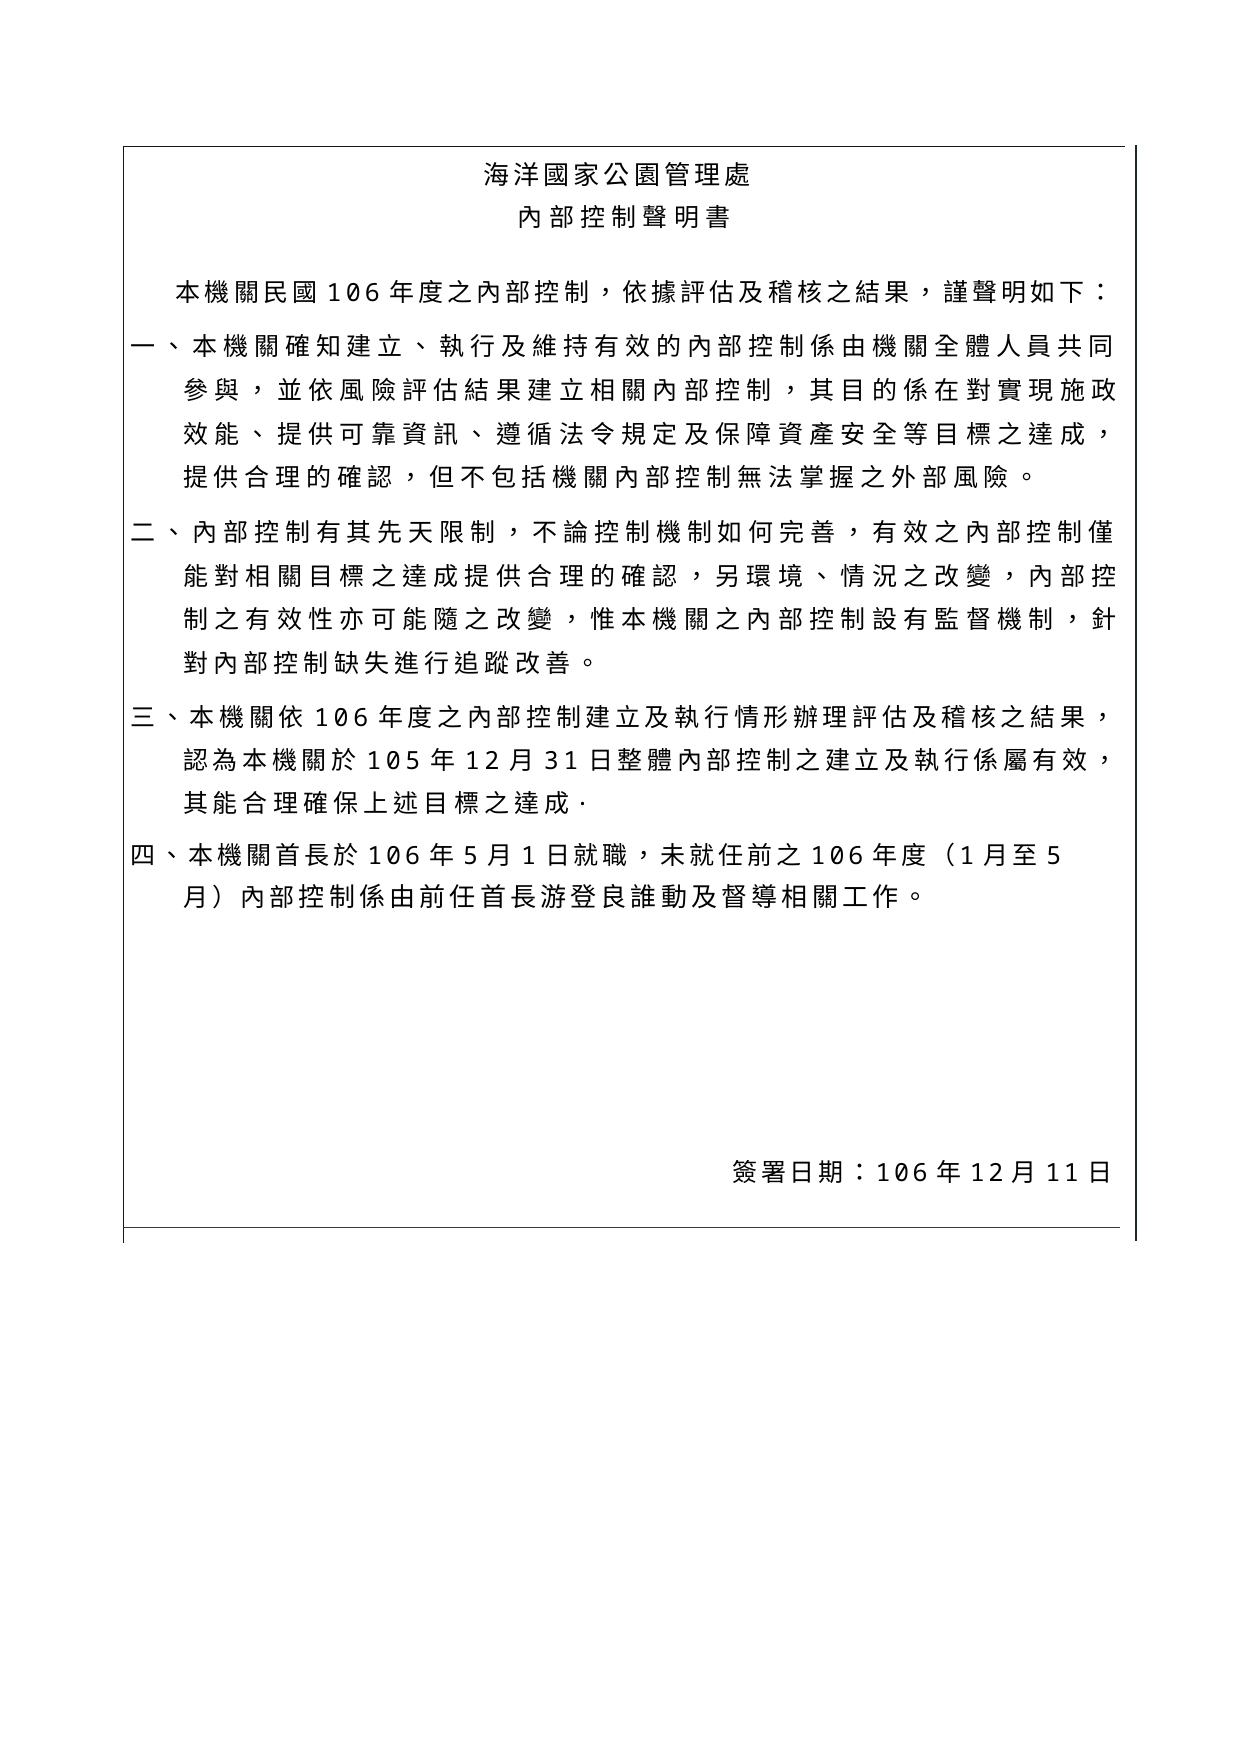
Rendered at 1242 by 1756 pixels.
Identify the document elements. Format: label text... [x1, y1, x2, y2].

text 四、本機關首長於106年5月1日就職，未就任前之106年度（1月至5月）內部控制係由前任首長游登良誰動及督導相關工作。 [130, 832, 1117, 914]
text 海洋國家公園管理處 內部控制聲明書 [124, 147, 1125, 234]
text 二、內部控制有其先天限制，不論控制機制如何完善，有效之內部控制僅能對相關目標之達成提供合理的確認，另環境、情況之改變，內部控制之有效性亦可能隨之改變，惟本機關之內部控制設有監督機制，針對內部控制缺失進行追蹤改善。 [130, 507, 1117, 681]
text 本機關民國106年度之內部控制，依據評估及稽核之結果，謹聲明如下： [124, 272, 1114, 309]
text 簽署日期：106年12月11日 [124, 1153, 1112, 1189]
text 三、本機關依106年度之內部控制建立及執行情形辦理評估及稽核之結果，認為本機關於105年12月31日整體內部控制之建立及執行係屬有效，其能合理確保上述目標之達成· [130, 692, 1117, 821]
text 一、本機關確知建立、執行及維持有效的內部控制係由機關全體人員共同參與，並依風險評估結果建立相關內部控制，其目的係在對實現施政效能、提供可靠資訊、遵循法令規定及保障資產安全等目標之達成，提供合理的確認，但不包括機關內部控制無法掌握之外部風險。 [130, 320, 1117, 496]
